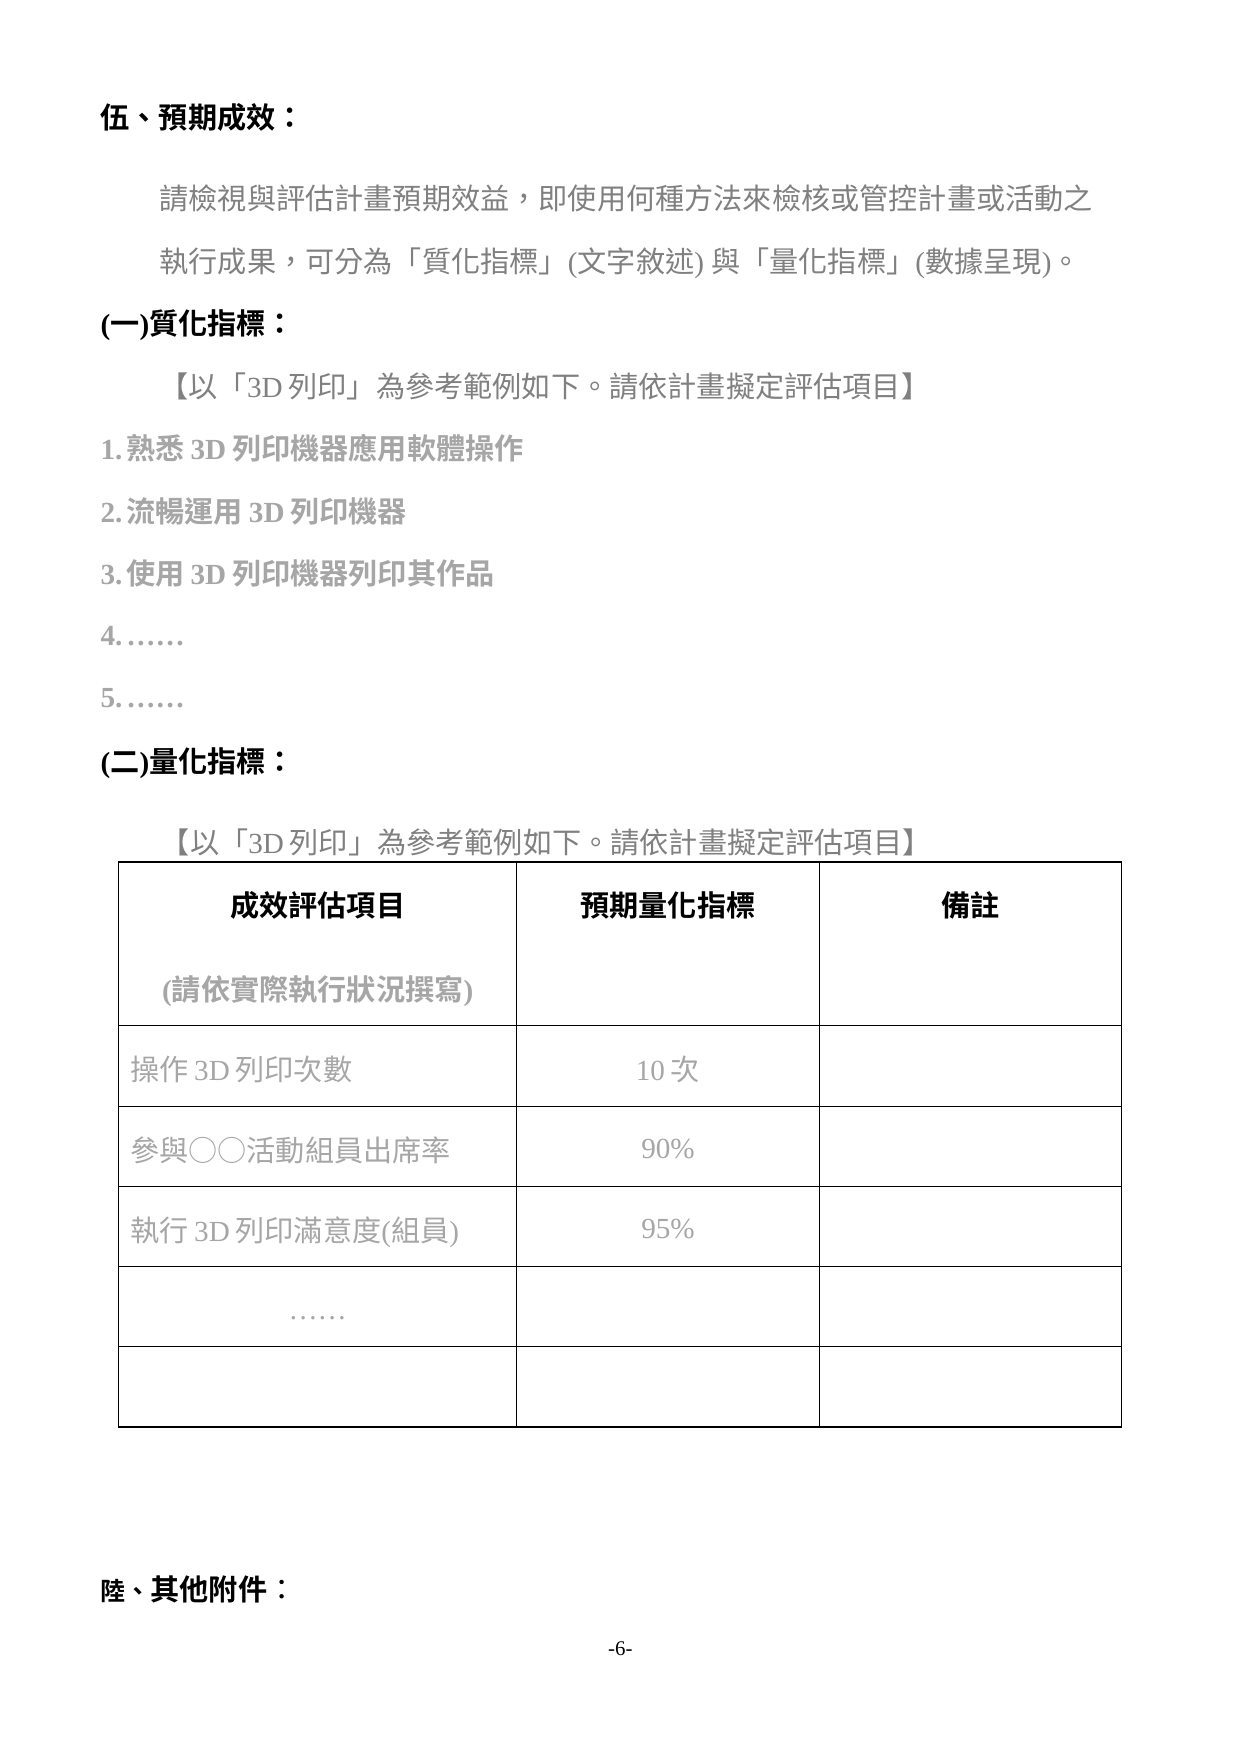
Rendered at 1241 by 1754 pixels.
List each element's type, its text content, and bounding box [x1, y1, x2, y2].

table_cell 90% [517, 1107, 819, 1186]
table_cell [820, 1347, 1121, 1426]
table_cell [517, 1267, 819, 1346]
table_cell [820, 1267, 1121, 1346]
table_header 成效評估項目 (請依實際執行狀況撰寫) [119, 863, 516, 1025]
list 熟悉3D列印機器應用軟體操作 [100, 405, 1121, 468]
table_cell 執行3D列印滿意度(組員) [119, 1187, 516, 1266]
table_cell [517, 1347, 819, 1426]
table_cell 參與○○活動組員出席率 [119, 1107, 516, 1186]
text 【以「3D列印」為參考範例如下。請依計畫擬定評估項目】 [152, 799, 1121, 861]
list 使用3D列印機器列印其作品 [100, 530, 1121, 593]
text 【以「3D列印」為參考範例如下。請依計畫擬定評估項目】 [159, 343, 1121, 405]
table_cell …… [119, 1267, 516, 1346]
text (一)質化指標： [100, 280, 1121, 343]
list 流暢運用3D列印機器 [100, 468, 1121, 530]
table_cell 10次 [517, 1026, 819, 1106]
table_cell [119, 1347, 516, 1426]
table_cell 95% [517, 1187, 819, 1266]
text (二)量化指標： [100, 718, 1121, 780]
table_cell [820, 1187, 1121, 1266]
text 請檢視與評估計畫預期效益，即使用何種方法來檢核或管控計畫或活動之執行成果，可分為「質化指標」(文字敘述) 與「量化指標」(數據呈現)。 [159, 155, 1121, 280]
table_header 備註 [820, 863, 1121, 1025]
table_cell 操作3D列印次數 [119, 1026, 516, 1106]
list 預期成效： [100, 74, 1140, 136]
list 其他附件： [100, 1546, 1140, 1609]
list …… [100, 593, 1121, 655]
list …… [100, 655, 1121, 718]
table_cell [820, 1107, 1121, 1186]
table_cell [820, 1026, 1121, 1106]
table_header 預期量化指標 [517, 863, 819, 1025]
